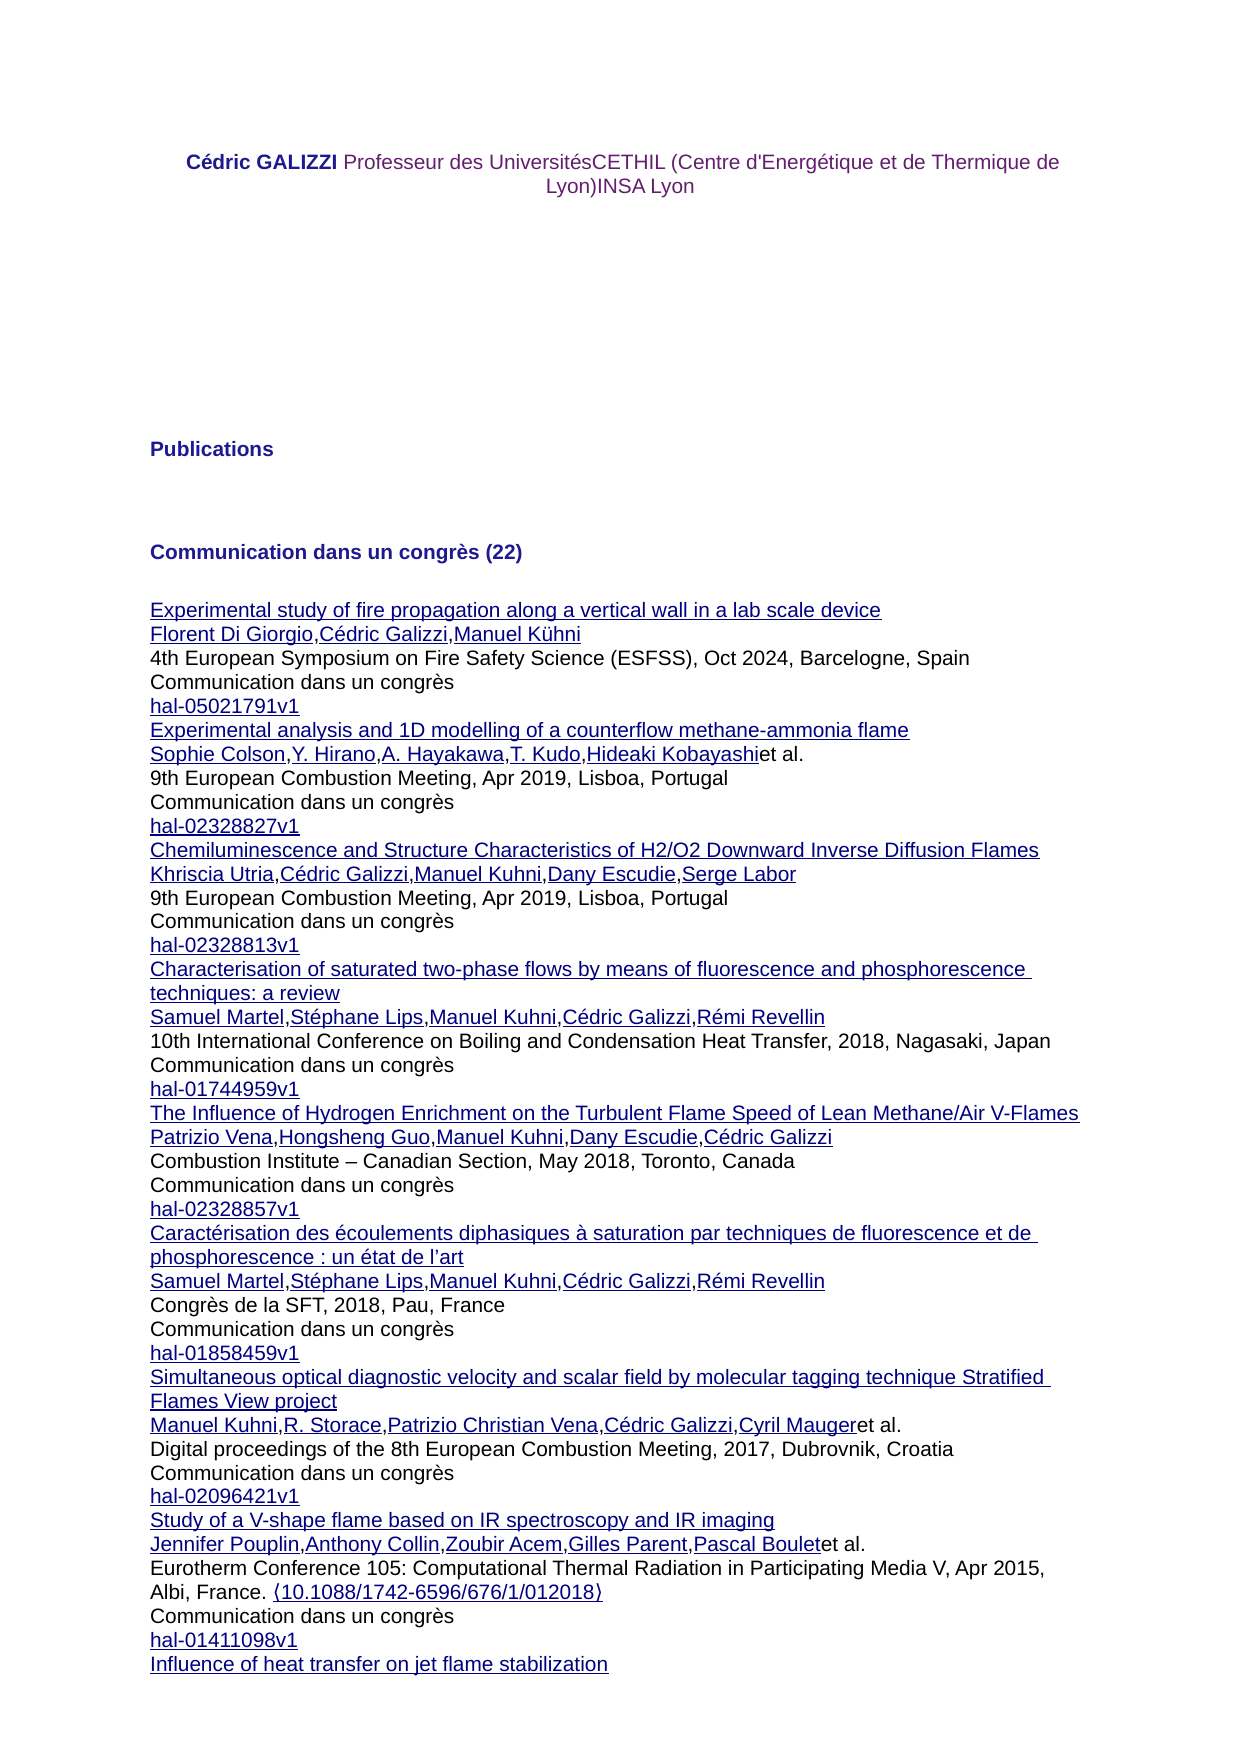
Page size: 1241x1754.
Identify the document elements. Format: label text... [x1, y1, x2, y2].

subtitle Communication dans un congrès (22) [150, 539, 1090, 563]
table_cell Study of a V-shape flame based on IR spectroscopy and IR imaging Jennifer Pouplin,Anthony Collin,Zoubir Acem,Gilles Parent,Pascal Bouletet al. Eurotherm Conference 105: Computational Thermal Radiation in Participating Media V, Apr 2015, Albi, France. ⟨10.1088/1742-6596/676/1/012018⟩ Communication dans un congrès hal-01411098v1 [150, 1508, 1090, 1652]
table_header Experimental study of fire propagation along a vertical wall in a lab scale device Florent Di Giorgio,Cédric Galizzi,Manuel Kühni 4th European Symposium on Fire Safety Science (ESFSS), Oct 2024, Barcelogne, Spain Communication dans un congrès hal-05021791v1 [150, 598, 1090, 718]
subtitle Publications [150, 436, 1090, 460]
table_cell Caractérisation des écoulements diphasiques à saturation par techniques de fluorescence et de phosphorescence : un état de l’art Samuel Martel,Stéphane Lips,Manuel Kuhni,Cédric Galizzi,Rémi Revellin Congrès de la SFT, 2018, Pau, France Communication dans un congrès hal-01858459v1 [150, 1221, 1090, 1364]
table_cell Simultaneous optical diagnostic velocity and scalar field by molecular tagging technique Stratified Flames View project Manuel Kuhni,R. Storace,Patrizio Christian Vena,Cédric Galizzi,Cyril Maugeret al. Digital proceedings of the 8th European Combustion Meeting, 2017, Dubrovnik, Croatia Communication dans un congrès hal-02096421v1 [150, 1365, 1090, 1508]
table_cell Chemiluminescence and Structure Characteristics of H2/O2 Downward Inverse Diffusion Flames Khriscia Utria,Cédric Galizzi,Manuel Kuhni,Dany Escudie,Serge Labor 9th European Combustion Meeting, Apr 2019, Lisboa, Portugal Communication dans un congrès hal-02328813v1 [150, 838, 1090, 957]
table_cell The Influence of Hydrogen Enrichment on the Turbulent Flame Speed of Lean Methane/Air V-Flames Patrizio Vena,Hongsheng Guo,Manuel Kuhni,Dany Escudie,Cédric Galizzi Combustion Institute – Canadian Section, May 2018, Toronto, Canada Communication dans un congrès hal-02328857v1 [150, 1101, 1090, 1221]
table_cell Experimental analysis and 1D modelling of a counterflow methane-ammonia flame Sophie Colson,Y. Hirano,A. Hayakawa,T. Kudo,Hideaki Kobayashiet al. 9th European Combustion Meeting, Apr 2019, Lisboa, Portugal Communication dans un congrès hal-02328827v1 [150, 718, 1090, 837]
table_cell Characterisation of saturated two-phase flows by means of fluorescence and phosphorescence techniques: a review Samuel Martel,Stéphane Lips,Manuel Kuhni,Cédric Galizzi,Rémi Revellin 10th International Conference on Boiling and Condensation Heat Transfer, 2018, Nagasaki, Japan Communication dans un congrès hal-01744959v1 [150, 957, 1090, 1101]
subtitle Cédric GALIZZI Professeur des UniversitésCETHIL (Centre d'Energétique et de Thermique de Lyon)INSA Lyon [150, 150, 1090, 198]
table_cell Influence of heat transfer on jet flame stabilization [150, 1652, 1090, 1676]
